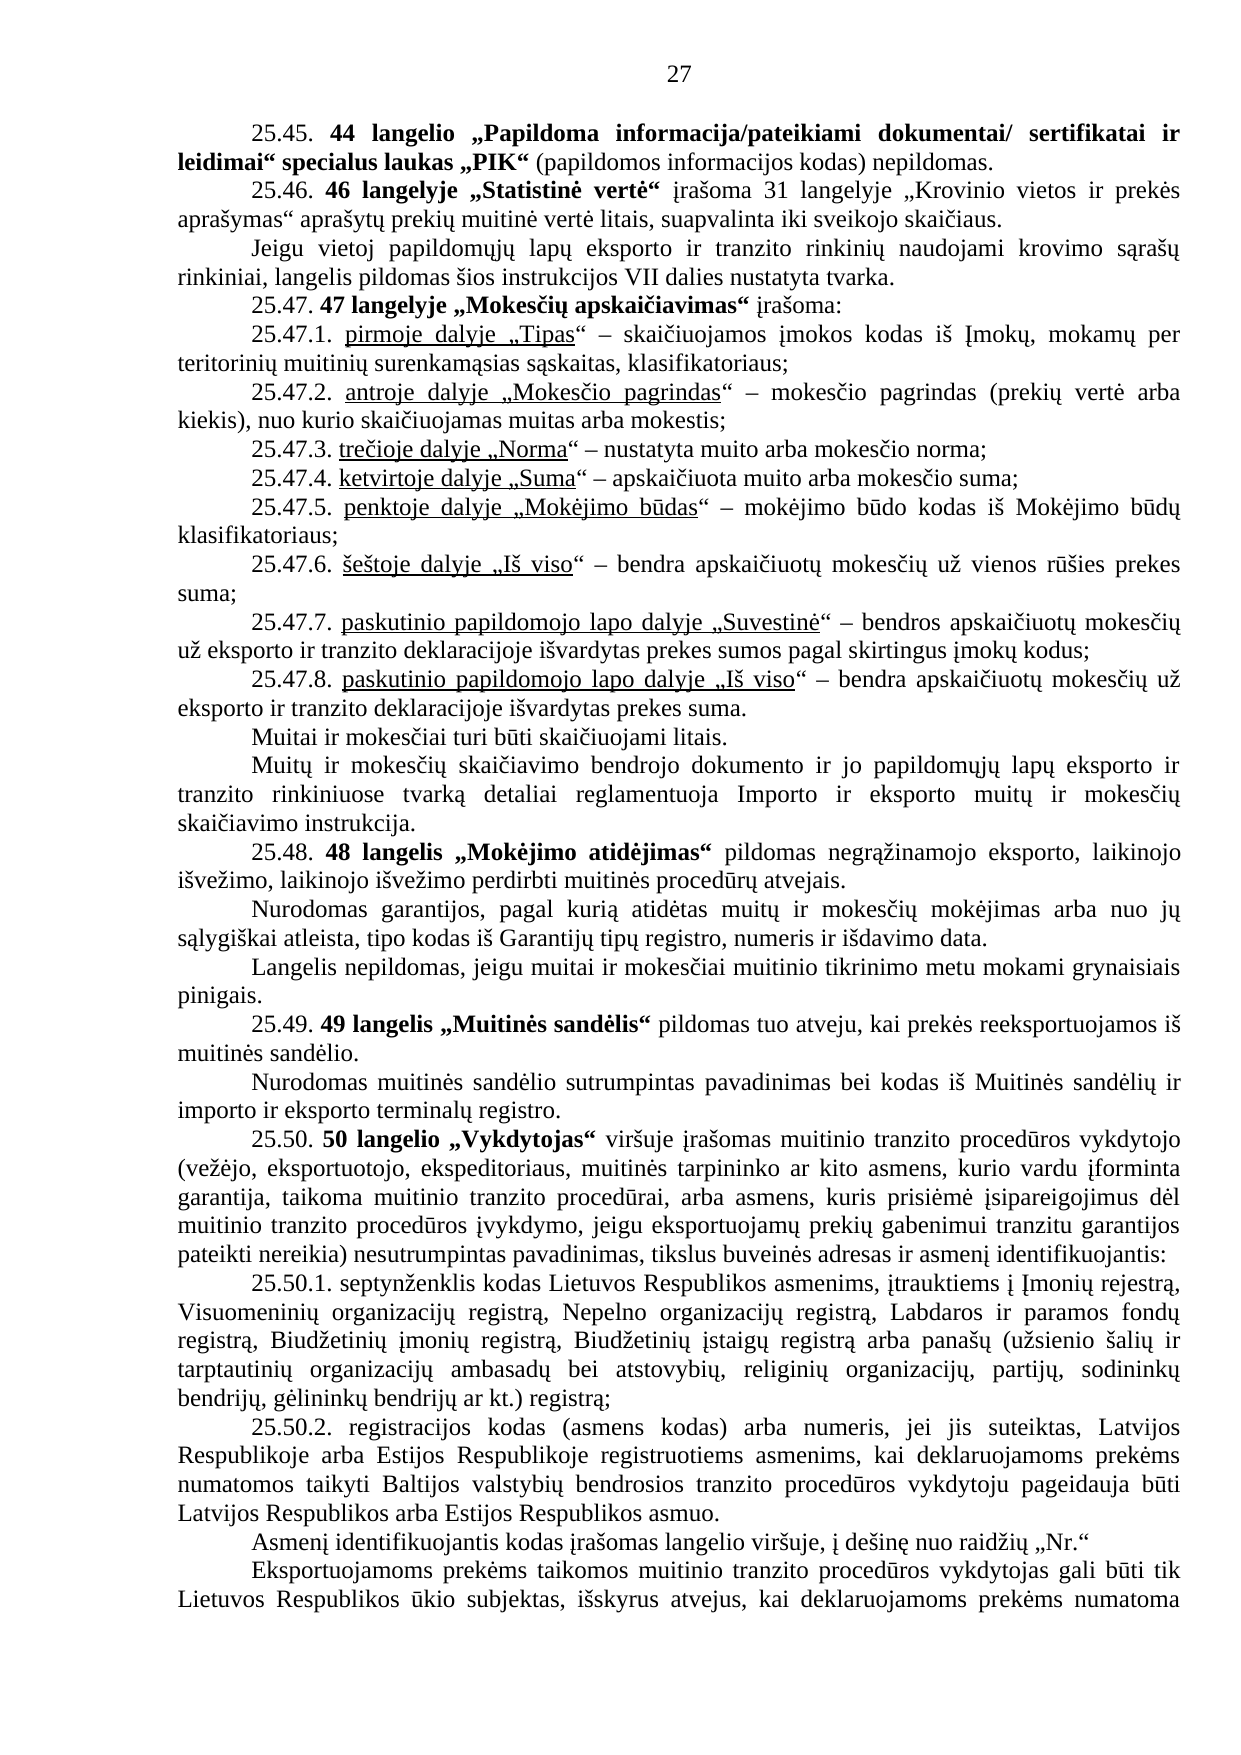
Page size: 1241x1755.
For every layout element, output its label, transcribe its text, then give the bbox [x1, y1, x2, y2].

text 25.48. 48 langelis „Mokėjimo atidėjimas“ pildomas negrąžinamojo eksporto, laikinojo išvežimo, laikinojo išvežimo perdirbti muitinės procedūrų atvejais. [177, 837, 1181, 894]
text 25.50. 50 langelio „Vykdytojas“ viršuje įrašomas muitinio tranzito procedūros vykdytojo (vežėjo, eksportuotojo, ekspeditoriaus, muitinės tarpininko ar kito asmens, kurio vardu įforminta garantija, taikoma muitinio tranzito procedūrai, arba asmens, kuris prisiėmė įsipareigojimus dėl muitinio tranzito procedūros įvykdymo, jeigu eksportuojamų prekių gabenimui tranzitu garantijos pateikti nereikia) nesutrumpintas pavadinimas, tikslus buveinės adresas ir asmenį identifikuojantis: [177, 1124, 1181, 1268]
text 25.47.1. pirmoje dalyje „Tipas“ – skaičiuojamos įmokos kodas iš Įmokų, mokamų per teritorinių muitinių surenkamąsias sąskaitas, klasifikatoriaus; [177, 319, 1181, 377]
text 25.45. 44 langelio „Papildoma informacija/pateikiami dokumentai/ sertifikatai ir leidimai“ specialus laukas „PIK“ (papildomos informacijos kodas) nepildomas. [177, 118, 1181, 176]
text 25.47.2. antroje dalyje „Mokesčio pagrindas“ – mokesčio pagrindas (prekių vertė arba kiekis), nuo kurio skaičiuojamas muitas arba mokestis; [177, 377, 1181, 434]
text 25.47.5. penktoje dalyje „Mokėjimo būdas“ – mokėjimo būdo kodas iš Mokėjimo būdų klasifikatoriaus; [177, 492, 1181, 549]
text 25.47. 47 langelyje „Mokesčių apskaičiavimas“ įrašoma: [177, 291, 1181, 319]
text Asmenį identifikuojantis kodas įrašomas langelio viršuje, į dešinę nuo raidžių „Nr.“ [177, 1527, 1181, 1556]
text Jeigu vietoj papildomųjų lapų eksporto ir tranzito rinkinių naudojami krovimo sąrašų rinkiniai, langelis pildomas šios instrukcijos VII dalies nustatyta tvarka. [177, 233, 1181, 291]
text 25.47.4. ketvirtoje dalyje „Suma“ – apskaičiuota muito arba mokesčio suma; [177, 463, 1181, 492]
text Muitų ir mokesčių skaičiavimo bendrojo dokumento ir jo papildomųjų lapų eksporto ir tranzito rinkiniuose tvarką detaliai reglamentuoja Importo ir eksporto muitų ir mokesčių skaičiavimo instrukcija. [177, 751, 1181, 837]
text 25.47.6. šeštoje dalyje „Iš viso“ – bendra apskaičiuotų mokesčių už vienos rūšies prekes suma; [177, 549, 1181, 607]
text Nurodomas garantijos, pagal kurią atidėtas muitų ir mokesčių mokėjimas arba nuo jų sąlygiškai atleista, tipo kodas iš Garantijų tipų registro, numeris ir išdavimo data. [177, 894, 1181, 952]
text 25.49. 49 langelis „Muitinės sandėlis“ pildomas tuo atveju, kai prekės reeksportuojamos iš muitinės sandėlio. [177, 1009, 1181, 1067]
text 25.47.8. paskutinio papildomojo lapo dalyje „Iš viso“ – bendra apskaičiuotų mokesčių už eksporto ir tranzito deklaracijoje išvardytas prekes suma. [177, 664, 1181, 722]
text 25.47.3. trečioje dalyje „Norma“ – nustatyta muito arba mokesčio norma; [177, 434, 1181, 463]
text 25.50.1. septynženklis kodas Lietuvos Respublikos asmenims, įtrauktiems į Įmonių rejestrą, Visuomeninių organizacijų registrą, Nepelno organizacijų registrą, Labdaros ir paramos fondų registrą, Biudžetinių įmonių registrą, Biudžetinių įstaigų registrą arba panašų (užsienio šalių ir tarptautinių organizacijų ambasadų bei atstovybių, religinių organizacijų, partijų, sodininkų bendrijų, gėlininkų bendrijų ar kt.) registrą; [177, 1268, 1181, 1412]
text Eksportuojamoms prekėms taikomos muitinio tranzito procedūros vykdytojas gali būti tik Lietuvos Respublikos ūkio subjektas, išskyrus atvejus, kai deklaruojamoms prekėms numatoma [177, 1556, 1181, 1613]
text Langelis nepildomas, jeigu muitai ir mokesčiai muitinio tikrinimo metu mokami grynaisiais pinigais. [177, 952, 1181, 1009]
text Muitai ir mokesčiai turi būti skaičiuojami litais. [177, 722, 1181, 751]
text 25.50.2. registracijos kodas (asmens kodas) arba numeris, jei jis suteiktas, Latvijos Respublikoje arba Estijos Respublikoje registruotiems asmenims, kai deklaruojamoms prekėms numatomos taikyti Baltijos valstybių bendrosios tranzito procedūros vykdytoju pageidauja būti Latvijos Respublikos arba Estijos Respublikos asmuo. [177, 1412, 1181, 1527]
text 25.46. 46 langelyje „Statistinė vertė“ įrašoma 31 langelyje „Krovinio vietos ir prekės aprašymas“ aprašytų prekių muitinė vertė litais, suapvalinta iki sveikojo skaičiaus. [177, 176, 1181, 233]
text Nurodomas muitinės sandėlio sutrumpintas pavadinimas bei kodas iš Muitinės sandėlių ir importo ir eksporto terminalų registro. [177, 1067, 1181, 1124]
text 25.47.7. paskutinio papildomojo lapo dalyje „Suvestinė“ – bendros apskaičiuotų mokesčių už eksporto ir tranzito deklaracijoje išvardytas prekes sumos pagal skirtingus įmokų kodus; [177, 607, 1181, 664]
